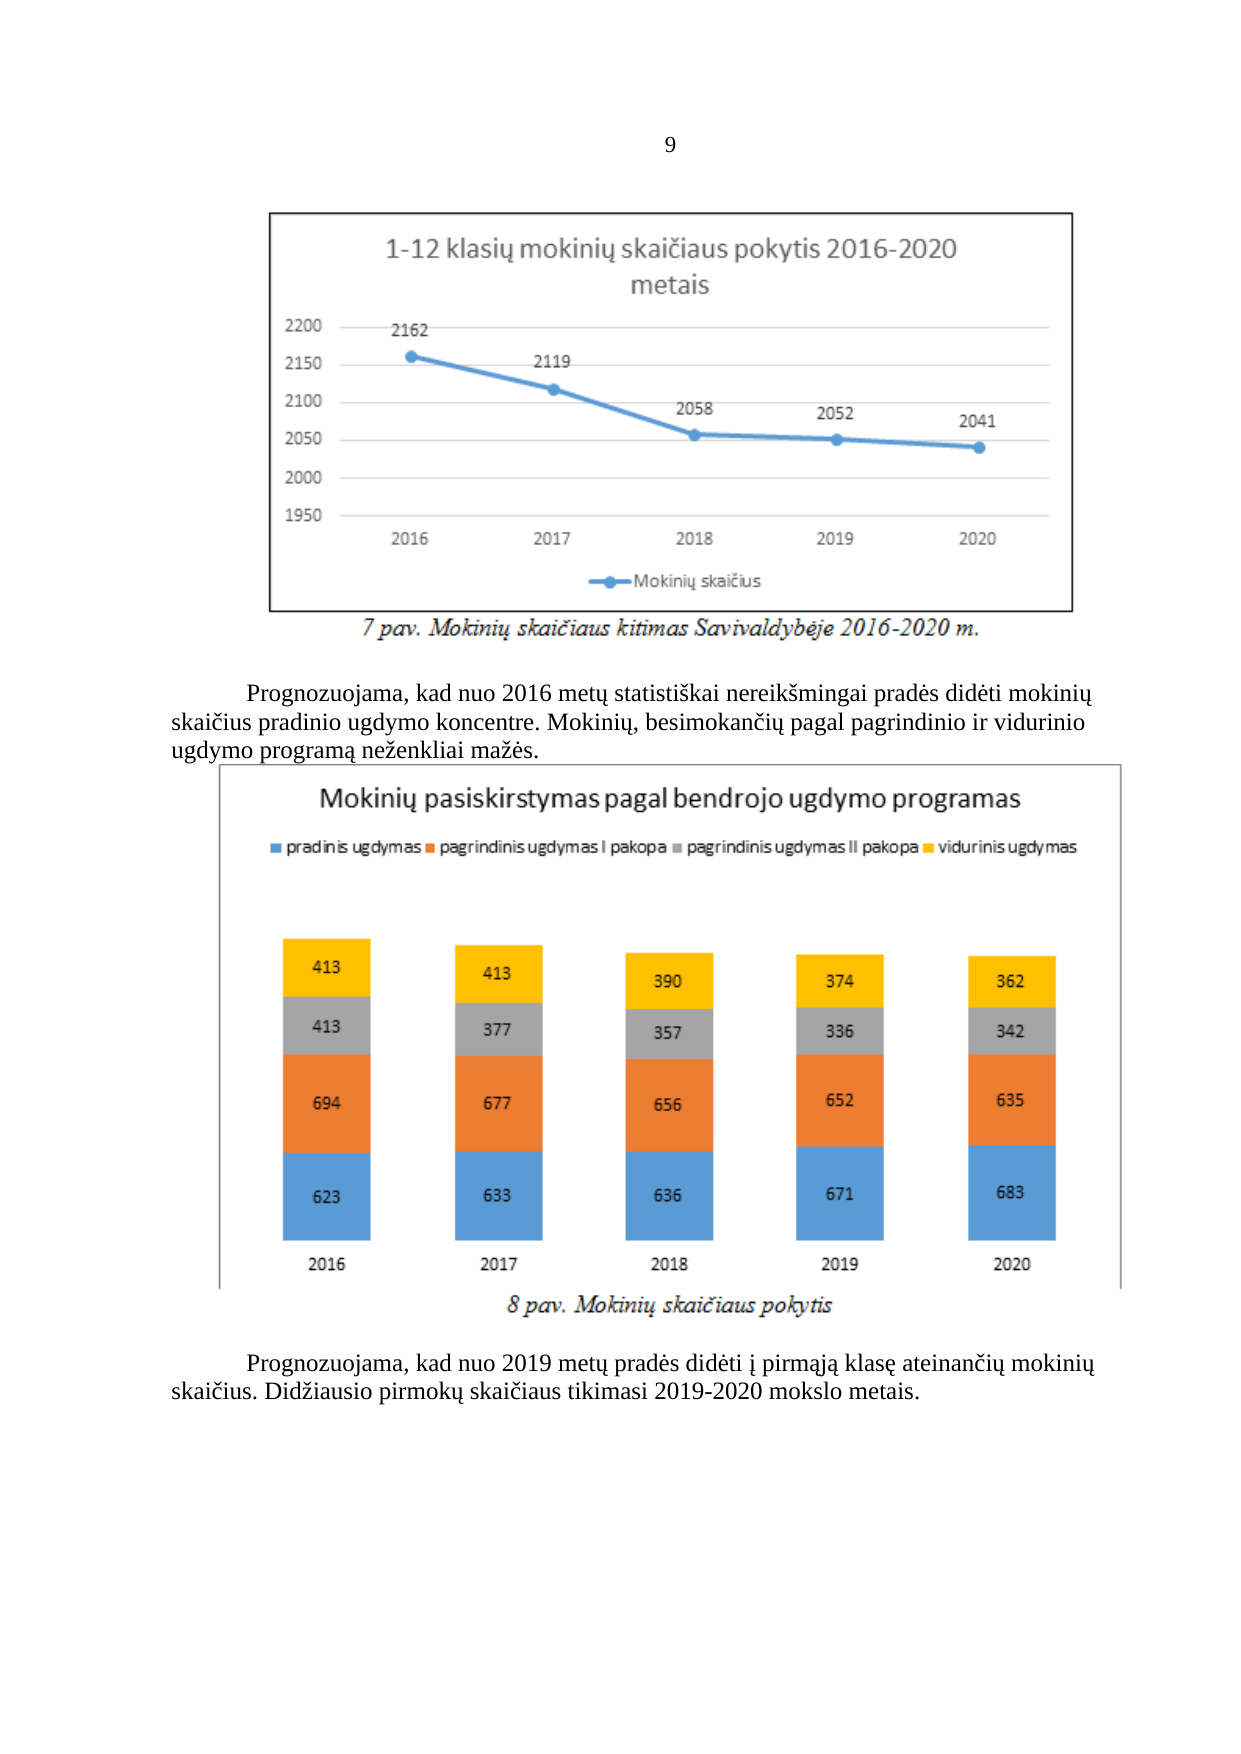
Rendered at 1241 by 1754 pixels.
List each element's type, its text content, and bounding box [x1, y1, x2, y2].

text Prognozuojama, kad nuo 2019 metų pradės didėti į pirmąją klasę ateinančių mokinių skaičius. Didžiausio pirmokų skaičiaus tikimasi 2019-2020 mokslo metais. [171, 1348, 1169, 1405]
text Prognozuojama, kad nuo 2016 metų statistiškai nereikšmingai pradės didėti mokinių skaičius pradinio ugdymo koncentre. Mokinių, besimokančių pagal pagrindinio ir vidurinio ugdymo programą neženkliai mažės. [171, 678, 1169, 764]
